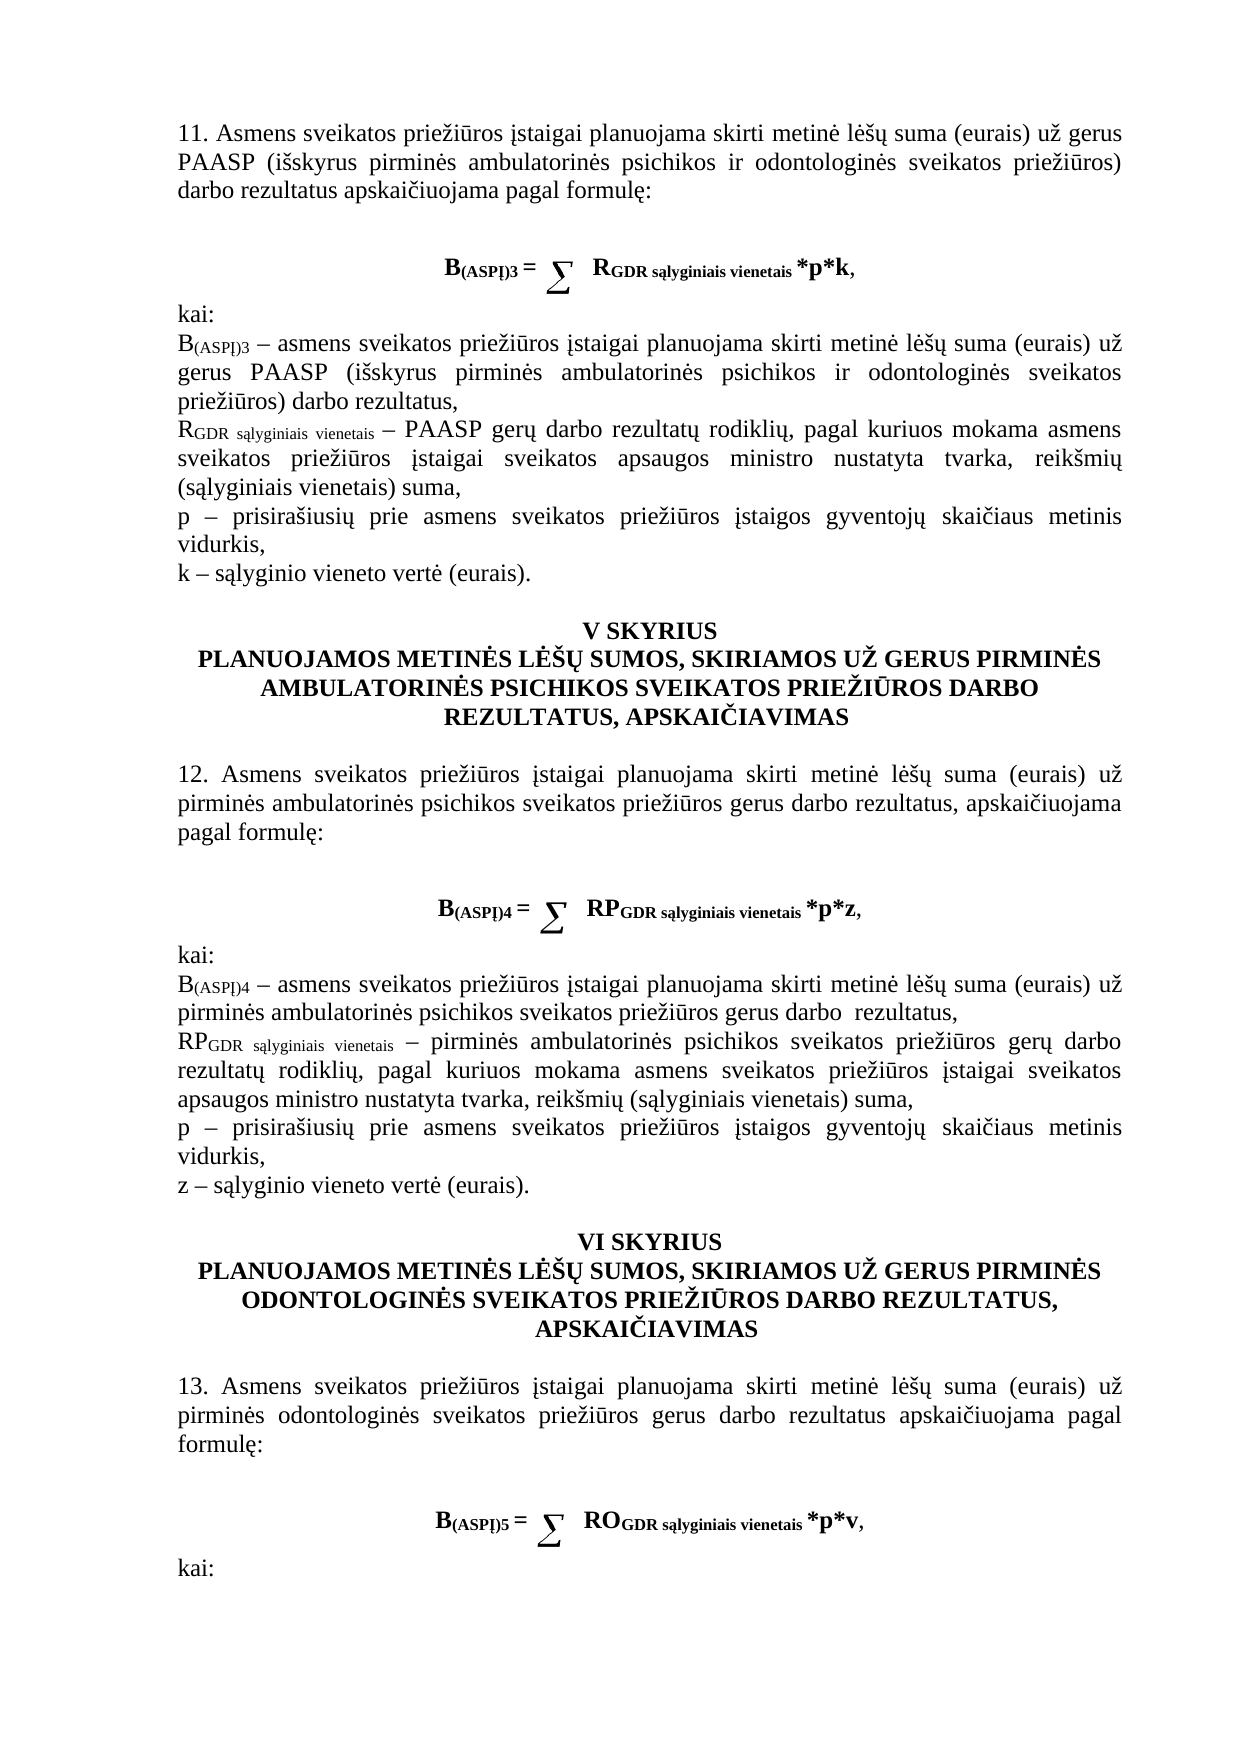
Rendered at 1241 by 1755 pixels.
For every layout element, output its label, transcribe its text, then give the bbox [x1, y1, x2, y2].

text PLANUOJAMOS METINĖS LĖŠŲ SUMOS, SKIRIAMOS UŽ GERUS PIRMINĖS AMBULATORINĖS PSICHIKOS SVEIKATOS PRIEŽIŪROS DARBO REZULTATUS, APSKAIČIAVIMAS [177, 644, 1122, 731]
text V SKYRIUS [177, 616, 1122, 644]
text p – prisirašiusių prie asmens sveikatos priežiūros įstaigos gyventojų skaičiaus metinis vidurkis, [177, 501, 1122, 558]
text 13. Asmens sveikatos priežiūros įstaigai planuojama skirti metinė lėšų suma (eurais) už pirminės odontologinės sveikatos priežiūros gerus darbo rezultatus apskaičiuojama pagal formulę: [177, 1371, 1122, 1457]
text B(ASPĮ)3 = RGDR sąlyginiais vienetais *p*k, [177, 233, 1122, 299]
text B(ASPĮ)5 = ROGDR sąlyginiais vienetais *p*v, [177, 1486, 1122, 1553]
text kai: [177, 1553, 1122, 1581]
text VI SKYRIUS [177, 1227, 1122, 1256]
text k – sąlyginio vieneto vertė (eurais). [177, 558, 1122, 587]
text RPGDR sąlyginiais vienetais – pirminės ambulatorinės psichikos sveikatos priežiūros gerų darbo rezultatų rodiklių, pagal kuriuos mokama asmens sveikatos priežiūros įstaigai sveikatos apsaugos ministro nustatyta tvarka, reikšmių (sąlyginiais vienetais) suma, [177, 1026, 1122, 1112]
text 12. Asmens sveikatos priežiūros įstaigai planuojama skirti metinė lėšų suma (eurais) už pirminės ambulatorinės psichikos sveikatos priežiūros gerus darbo rezultatus, apskaičiuojama pagal formulę: [177, 759, 1122, 846]
text 11. Asmens sveikatos priežiūros įstaigai planuojama skirti metinė lėšų suma (eurais) už gerus PAASP (išskyrus pirminės ambulatorinės psichikos ir odontologinės sveikatos priežiūros) darbo rezultatus apskaičiuojama pagal formulę: [177, 118, 1122, 204]
text p – prisirašiusių prie asmens sveikatos priežiūros įstaigos gyventojų skaičiaus metinis vidurkis, [177, 1112, 1122, 1170]
text RGDR sąlyginiais vienetais – PAASP gerų darbo rezultatų rodiklių, pagal kuriuos mokama asmens sveikatos priežiūros įstaigai sveikatos apsaugos ministro nustatyta tvarka, reikšmių (sąlyginiais vienetais) suma, [177, 414, 1122, 501]
text PLANUOJAMOS METINĖS LĖŠŲ SUMOS, SKIRIAMOS UŽ GERUS PIRMINĖS ODONTOLOGINĖS SVEIKATOS PRIEŽIŪROS DARBO REZULTATUS, APSKAIČIAVIMAS [177, 1256, 1122, 1342]
text B(ASPĮ)4 – asmens sveikatos priežiūros įstaigai planuojama skirti metinė lėšų suma (eurais) už pirminės ambulatorinės psichikos sveikatos priežiūros gerus darbo rezultatus, [177, 969, 1122, 1026]
text B(ASPĮ)4 = RPGDR sąlyginiais vienetais *p*z, [177, 874, 1122, 940]
text kai: [177, 299, 1122, 328]
text B(ASPĮ)3 – asmens sveikatos priežiūros įstaigai planuojama skirti metinė lėšų suma (eurais) už gerus PAASP (išskyrus pirminės ambulatorinės psichikos ir odontologinės sveikatos priežiūros) darbo rezultatus, [177, 328, 1122, 414]
text kai: [177, 940, 1122, 969]
text z – sąlyginio vieneto vertė (eurais). [177, 1170, 1122, 1199]
